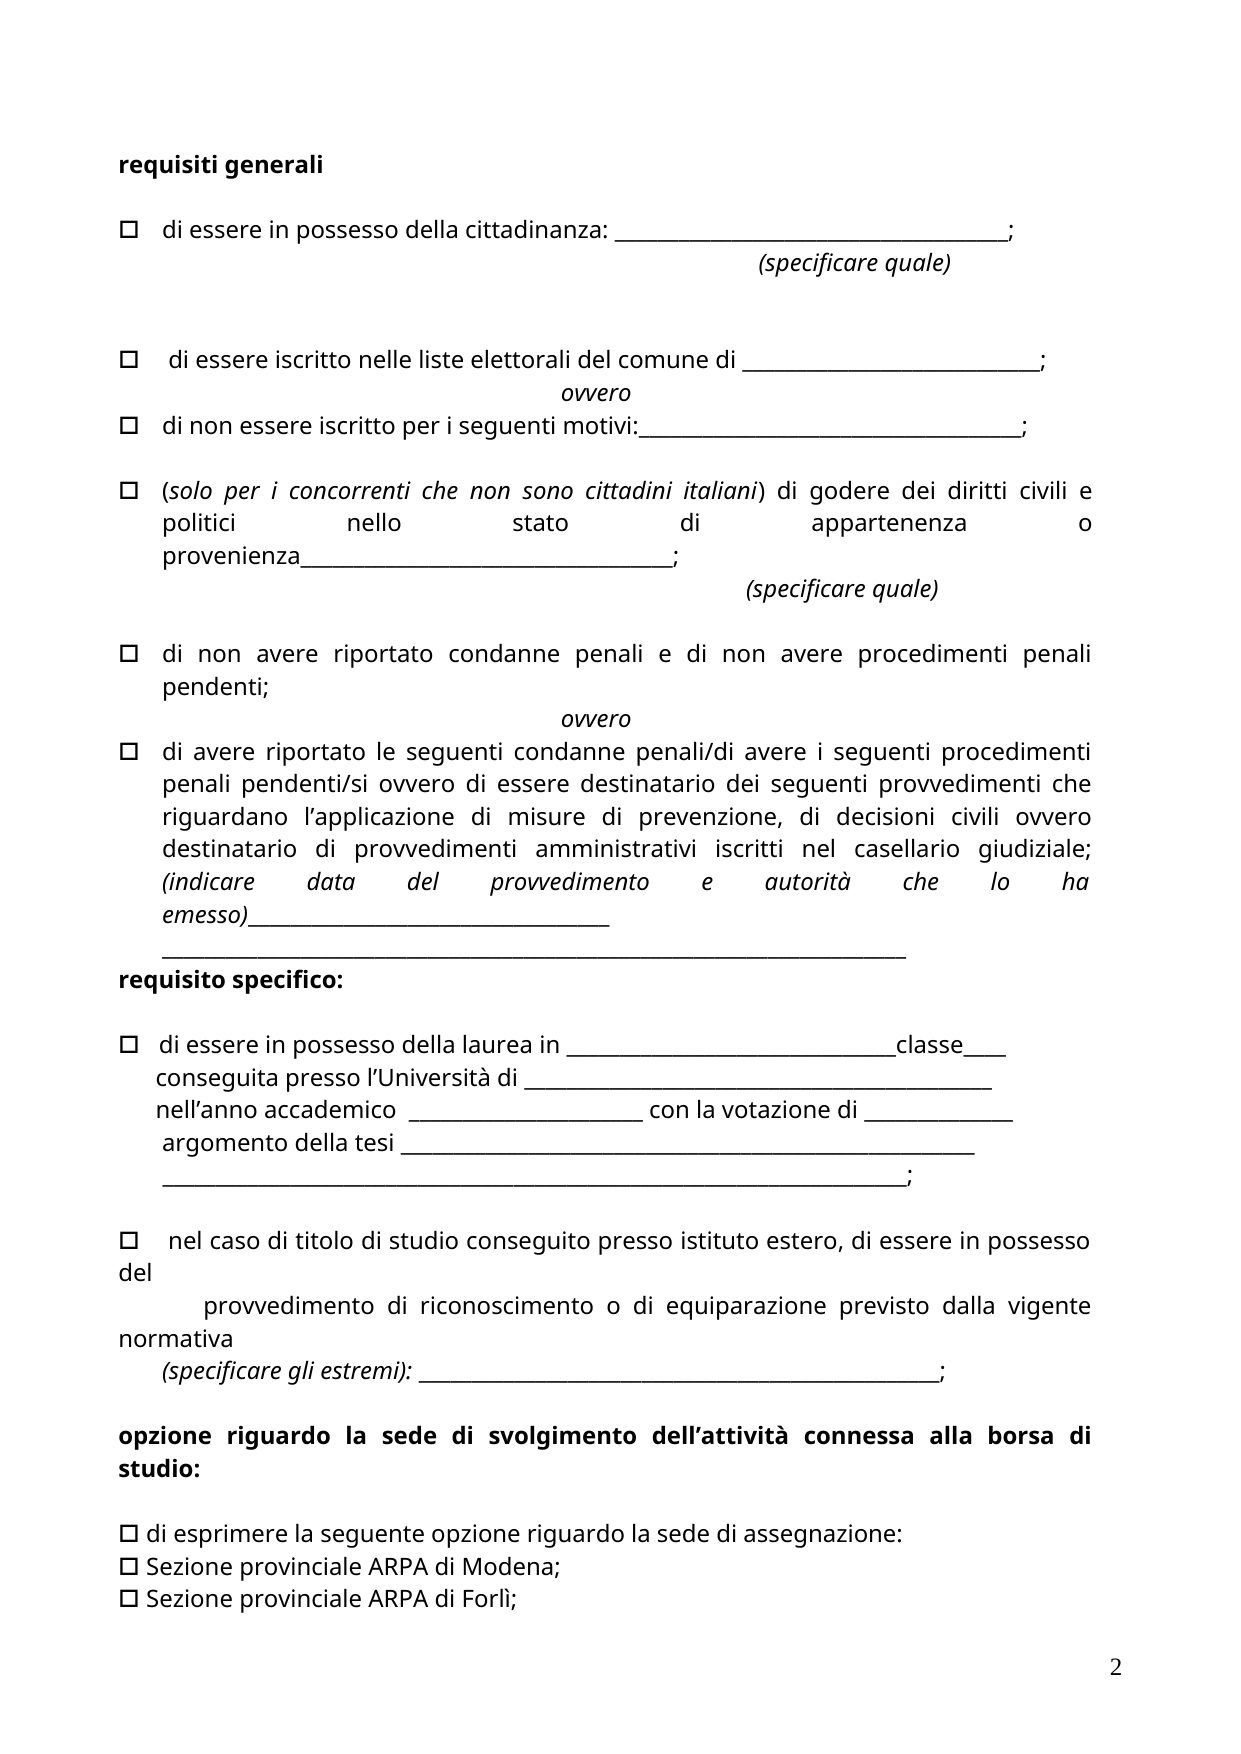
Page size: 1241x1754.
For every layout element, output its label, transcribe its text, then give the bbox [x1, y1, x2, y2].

text argomento della tesi ______________________________________________________ [118, 1126, 1093, 1158]
text ovvero [487, 376, 1093, 408]
text  Sezione provinciale ARPA di Forlì; [118, 1582, 1093, 1615]
text ovvero [561, 702, 1093, 734]
text requisito specifico: [118, 963, 1093, 995]
list di non essere iscritto per i seguenti motivi:____________________________________; [118, 408, 1093, 441]
text conseguita presso l’Università di ____________________________________________ [118, 1061, 1093, 1093]
text (specificare quale) [174, 245, 1093, 278]
list di essere iscritto nelle liste elettorali del comune di ____________________________; [118, 343, 1093, 376]
list di non avere riportato condanne penali e di non avere procedimenti penali pendenti; [118, 637, 1093, 702]
text ______________________________________________________________________; [162, 1158, 1093, 1191]
text requisiti generali [118, 148, 1093, 180]
text  di esprimere la seguente opzione riguardo la sede di assegnazione: [118, 1517, 1093, 1549]
text ______________________________________________________________________ [162, 930, 1093, 963]
text (specificare quale) [162, 571, 1093, 604]
text  di essere in possesso della laurea in _______________________________classe____ [118, 1028, 1093, 1061]
list di avere riportato le seguenti condanne penali/di avere i seguenti procedimenti penali pendenti/si ovvero di essere destinatario dei seguenti provvedimenti che riguardano l’applicazione di misure di prevenzione, di decisioni civili ovvero destinatario di provvedimenti amministrativi iscritti nel casellario giudiziale; (indicare data del provvedimento e autorità che lo ha emesso)__________________________________ [118, 734, 1093, 930]
list (solo per i concorrenti che non sono cittadini italiani) di godere dei diritti civili e politici nello stato di appartenenza o provenienza___________________________________; [118, 474, 1093, 571]
text (specificare gli estremi): _________________________________________________; [118, 1354, 1093, 1387]
text provvedimento di riconoscimento o di equiparazione previsto dalla vigente normativa [118, 1289, 1093, 1354]
text  Sezione provinciale ARPA di Modena; [118, 1549, 1093, 1582]
text opzione riguardo la sede di svolgimento dell’attività connessa alla borsa di studio: [118, 1419, 1093, 1484]
text  nel caso di titolo di studio conseguito presso istituto estero, di essere in possesso del [118, 1223, 1093, 1289]
list di essere in possesso della cittadinanza: _____________________________________; [118, 213, 1093, 245]
text nell’anno accademico ______________________ con la votazione di ______________ [118, 1093, 1093, 1126]
